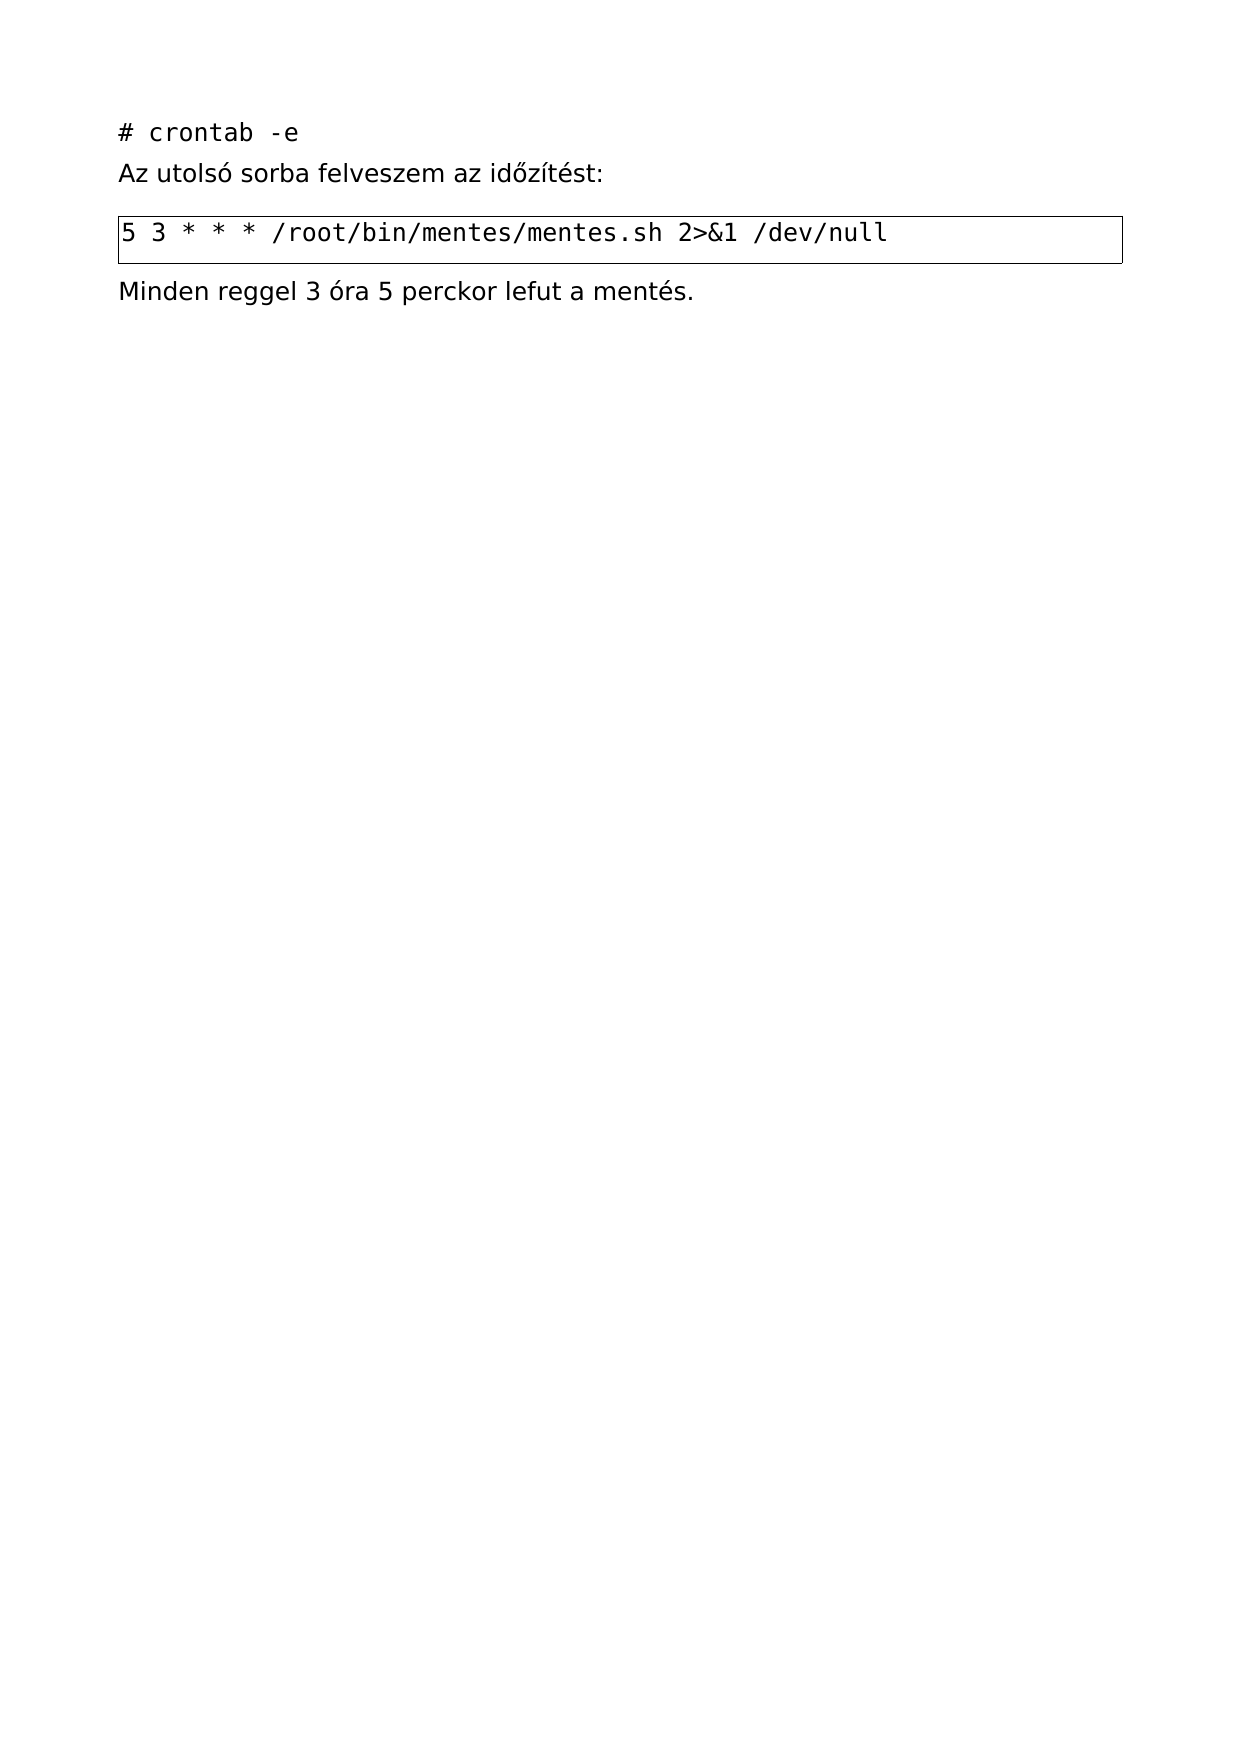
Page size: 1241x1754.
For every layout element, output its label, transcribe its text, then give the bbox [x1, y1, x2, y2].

text Az utolsó sorba felveszem az időzítést: [118, 159, 1122, 188]
text # crontab -e [118, 118, 1122, 147]
text Minden reggel 3 óra 5 perckor lefut a mentés. [118, 277, 1122, 306]
table_header 5 3 * * * /root/bin/mentes/mentes.sh 2>&1 /dev/null [119, 217, 1122, 262]
